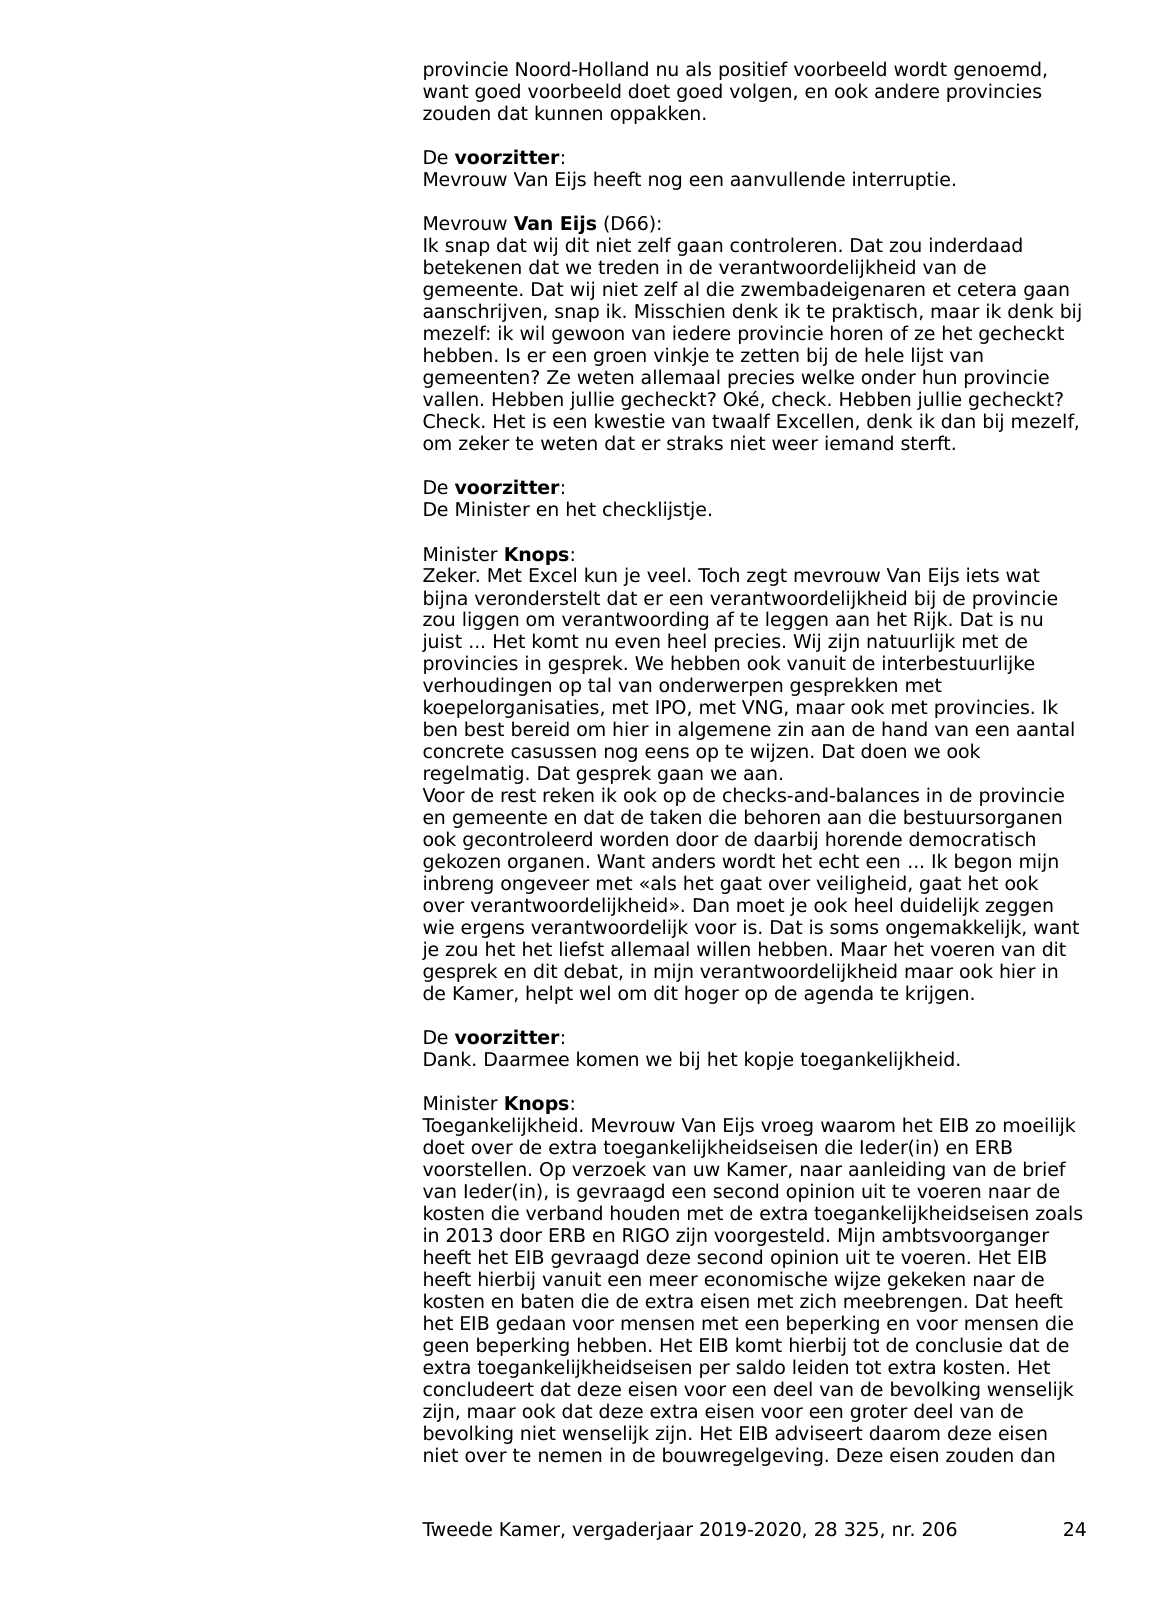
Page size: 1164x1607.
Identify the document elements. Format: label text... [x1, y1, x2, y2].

text Dank. Daarmee komen we bij het kopje toegankelijkheid. [422, 1049, 1087, 1071]
text De voorzitter: [422, 1027, 1087, 1049]
text De voorzitter: [422, 477, 1087, 499]
text Mevrouw Van Eijs (D66): [422, 213, 1087, 235]
text provincie Noord-Holland nu als positief voorbeeld wordt genoemd, want goed voorbeeld doet goed volgen, en ook andere provincies zouden dat kunnen oppakken. [422, 59, 1087, 125]
text Minister Knops: [422, 543, 1087, 565]
text Mevrouw Van Eijs heeft nog een aanvullende interruptie. [422, 169, 1087, 191]
text Zeker. Met Excel kun je veel. Toch zegt mevrouw Van Eijs iets wat bijna veronderstelt dat er een verantwoordelijkheid bij de provincie zou liggen om verantwoording af te leggen aan het Rijk. Dat is nu juist ... Het komt nu even heel precies. Wij zijn natuurlijk met de provincies in gesprek. We hebben ook vanuit de interbestuurlijke verhoudingen op tal van onderwerpen gesprekken met koepelorganisaties, met IPO, met VNG, maar ook met provincies. Ik ben best bereid om hier in algemene zin aan de hand van een aantal concrete casussen nog eens op te wijzen. Dat doen we ook regelmatig. Dat gesprek gaan we aan. [422, 565, 1087, 785]
text Minister Knops: [422, 1093, 1087, 1115]
text Toegankelijkheid. Mevrouw Van Eijs vroeg waarom het EIB zo moeilijk doet over de extra toegankelijkheidseisen die Ieder(in) en ERB voorstellen. Op verzoek van uw Kamer, naar aanleiding van de brief van Ieder(in), is gevraagd een second opinion uit te voeren naar de kosten die verband houden met de extra toegankelijkheidseisen zoals in 2013 door ERB en RIGO zijn voorgesteld. Mijn ambtsvoorganger heeft het EIB gevraagd deze second opinion uit te voeren. Het EIB heeft hierbij vanuit een meer economische wijze gekeken naar de kosten en baten die de extra eisen met zich meebrengen. Dat heeft het EIB gedaan voor mensen met een beperking en voor mensen die geen beperking hebben. Het EIB komt hierbij tot de conclusie dat de extra toegankelijkheidseisen per saldo leiden tot extra kosten. Het concludeert dat deze eisen voor een deel van de bevolking wenselijk zijn, maar ook dat deze extra eisen voor een groter deel van de bevolking niet wenselijk zijn. Het EIB adviseert daarom deze eisen niet over te nemen in de bouwregelgeving. Deze eisen zouden dan [422, 1115, 1087, 1467]
text Ik snap dat wij dit niet zelf gaan controleren. Dat zou inderdaad betekenen dat we treden in de verantwoordelijkheid van de gemeente. Dat wij niet zelf al die zwembadeigenaren et cetera gaan aanschrijven, snap ik. Misschien denk ik te praktisch, maar ik denk bij mezelf: ik wil gewoon van iedere provincie horen of ze het gecheckt hebben. Is er een groen vinkje te zetten bij de hele lijst van gemeenten? Ze weten allemaal precies welke onder hun provincie vallen. Hebben jullie gecheckt? Oké, check. Hebben jullie gecheckt? Check. Het is een kwestie van twaalf Excellen, denk ik dan bij mezelf, om zeker te weten dat er straks niet weer iemand sterft. [422, 235, 1087, 455]
text De voorzitter: [422, 147, 1087, 169]
text Voor de rest reken ik ook op de checks-and-balances in de provincie en gemeente en dat de taken die behoren aan die bestuursorganen ook gecontroleerd worden door de daarbij horende democratisch gekozen organen. Want anders wordt het echt een ... Ik begon mijn inbreng ongeveer met «als het gaat over veiligheid, gaat het ook over verantwoordelijkheid». Dan moet je ook heel duidelijk zeggen wie ergens verantwoordelijk voor is. Dat is soms ongemakkelijk, want je zou het het liefst allemaal willen hebben. Maar het voeren van dit gesprek en dit debat, in mijn verantwoordelijkheid maar ook hier in de Kamer, helpt wel om dit hoger op de agenda te krijgen. [422, 785, 1087, 1005]
text De Minister en het checklijstje. [422, 499, 1087, 521]
